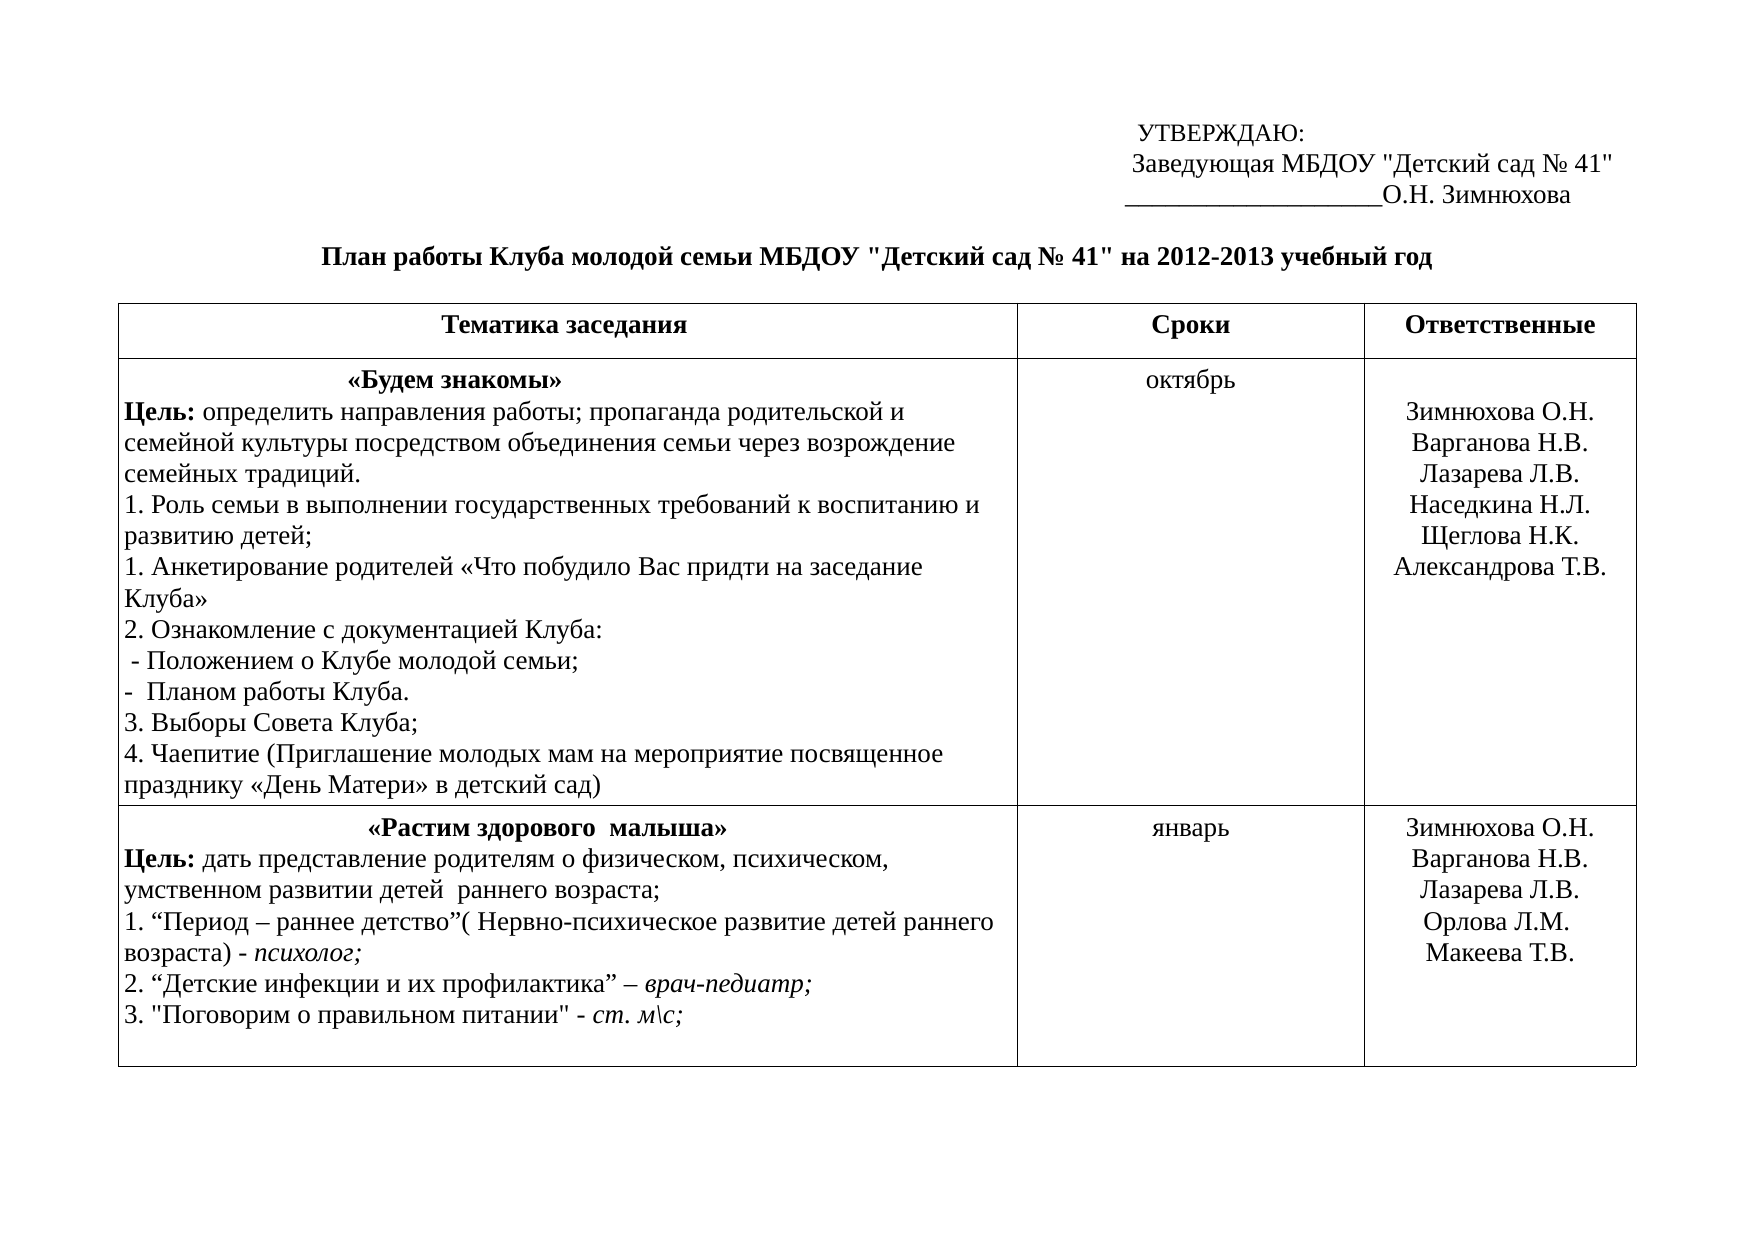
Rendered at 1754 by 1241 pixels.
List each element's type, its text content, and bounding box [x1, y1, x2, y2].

text ___________________О.Н. Зимнюхова [118, 178, 1636, 209]
table_header Тематика заседания [119, 304, 1017, 358]
table_header Ответственные [1365, 304, 1636, 358]
text План работы Клуба молодой семьи МБДОУ "Детский сад № 41" на 2012-2013 учебный год [118, 240, 1636, 271]
table_cell октябрь [1018, 359, 1364, 805]
table_cell «Будем знакомы» Цель: определить направления работы; пропаганда родительской и семейной культуры посредством объединения семьи через возрождение семейных традиций. 1. Роль семьи в выполнении государственных требований к воспитанию и развитию детей; 1. Анкетирование родителей «Что побудило Вас придти на заседание Клуба» 2. Ознакомление с документацией Клуба: - Положением о Клубе молодой семьи; - Планом работы Клуба. 3. Выборы Совета Клуба; 4. Чаепитие (Приглашение молодых мам на мероприятие посвященное празднику «День Матери» в детский сад) [119, 359, 1017, 805]
text УТВЕРЖДАЮ: [118, 118, 1636, 147]
table_cell Зимнюхова О.Н. Варганова Н.В. Лазарева Л.В. Наседкина Н.Л. Щеглова Н.К. Александрова Т.В. [1365, 359, 1636, 805]
table_cell Зимнюхова О.Н. Варганова Н.В. Лазарева Л.В. Орлова Л.М. Макеева Т.В. [1365, 806, 1636, 1066]
table_cell январь [1018, 806, 1364, 1066]
text Заведующая МБДОУ "Детский сад № 41" [118, 147, 1636, 178]
table_header Сроки [1018, 304, 1364, 358]
table_cell «Растим здорового малыша» Цель: дать представление родителям о физическом, психическом, умственном развитии детей раннего возраста; 1. “Период – раннее детство”( Нервно-психическое развитие детей раннего возраста) - психолог; 2. “Детские инфекции и их профилактика” – врач-педиатр; 3. "Поговорим о правильном питании" - ст. м\с; [119, 806, 1017, 1066]
